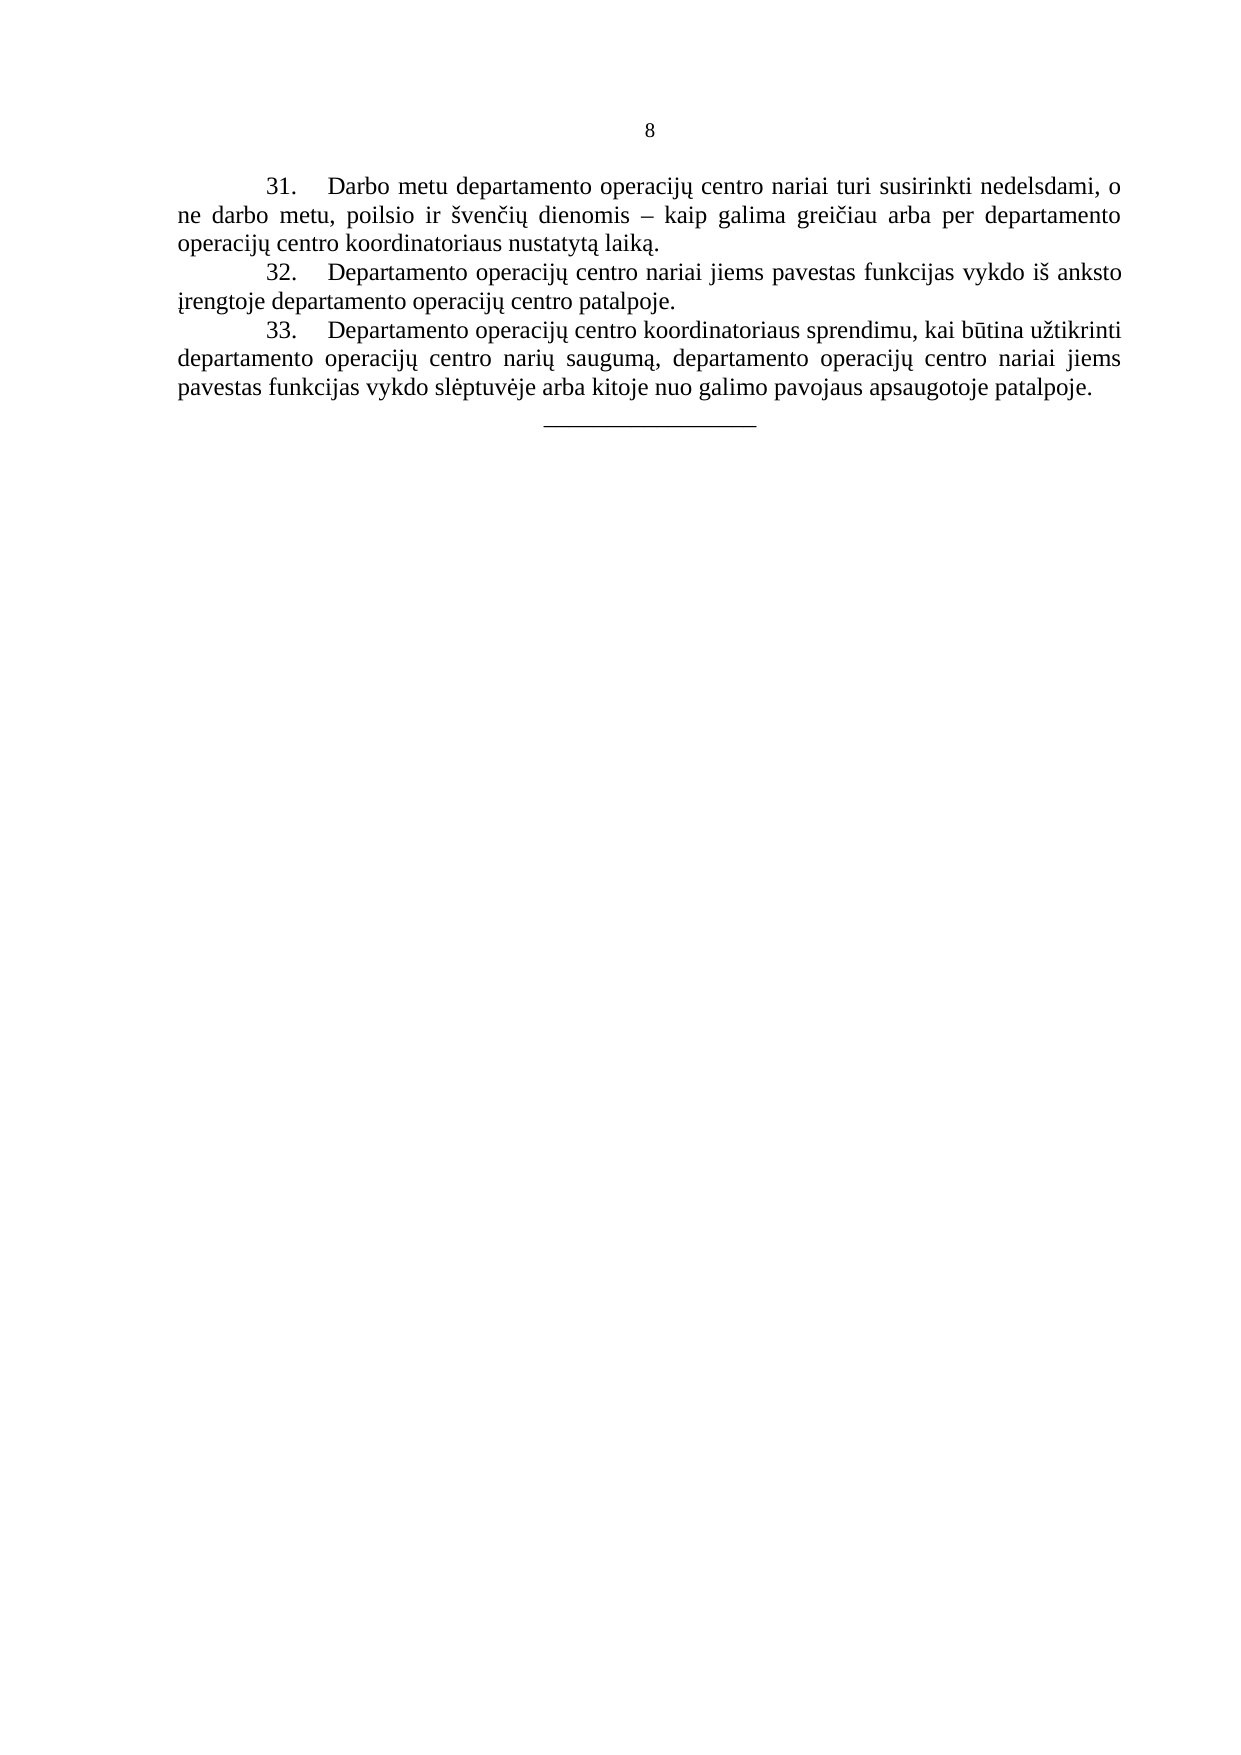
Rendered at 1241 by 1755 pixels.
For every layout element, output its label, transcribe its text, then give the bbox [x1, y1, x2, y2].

text 33. Departamento operacijų centro koordinatoriaus sprendimu, kai būtina užtikrinti departamento operacijų centro narių saugumą, departamento operacijų centro nariai jiems pavestas funkcijas vykdo slėptuvėje arba kitoje nuo galimo pavojaus apsaugotoje patalpoje. [177, 315, 1122, 401]
text _________________ [177, 401, 1122, 430]
text 31. Darbo metu departamento operacijų centro nariai turi susirinkti nedelsdami, o ne darbo metu, poilsio ir švenčių dienomis – kaip galima greičiau arba per departamento operacijų centro koordinatoriaus nustatytą laiką. [177, 171, 1122, 257]
text 32. Departamento operacijų centro nariai jiems pavestas funkcijas vykdo iš anksto įrengtoje departamento operacijų centro patalpoje. [177, 257, 1122, 315]
